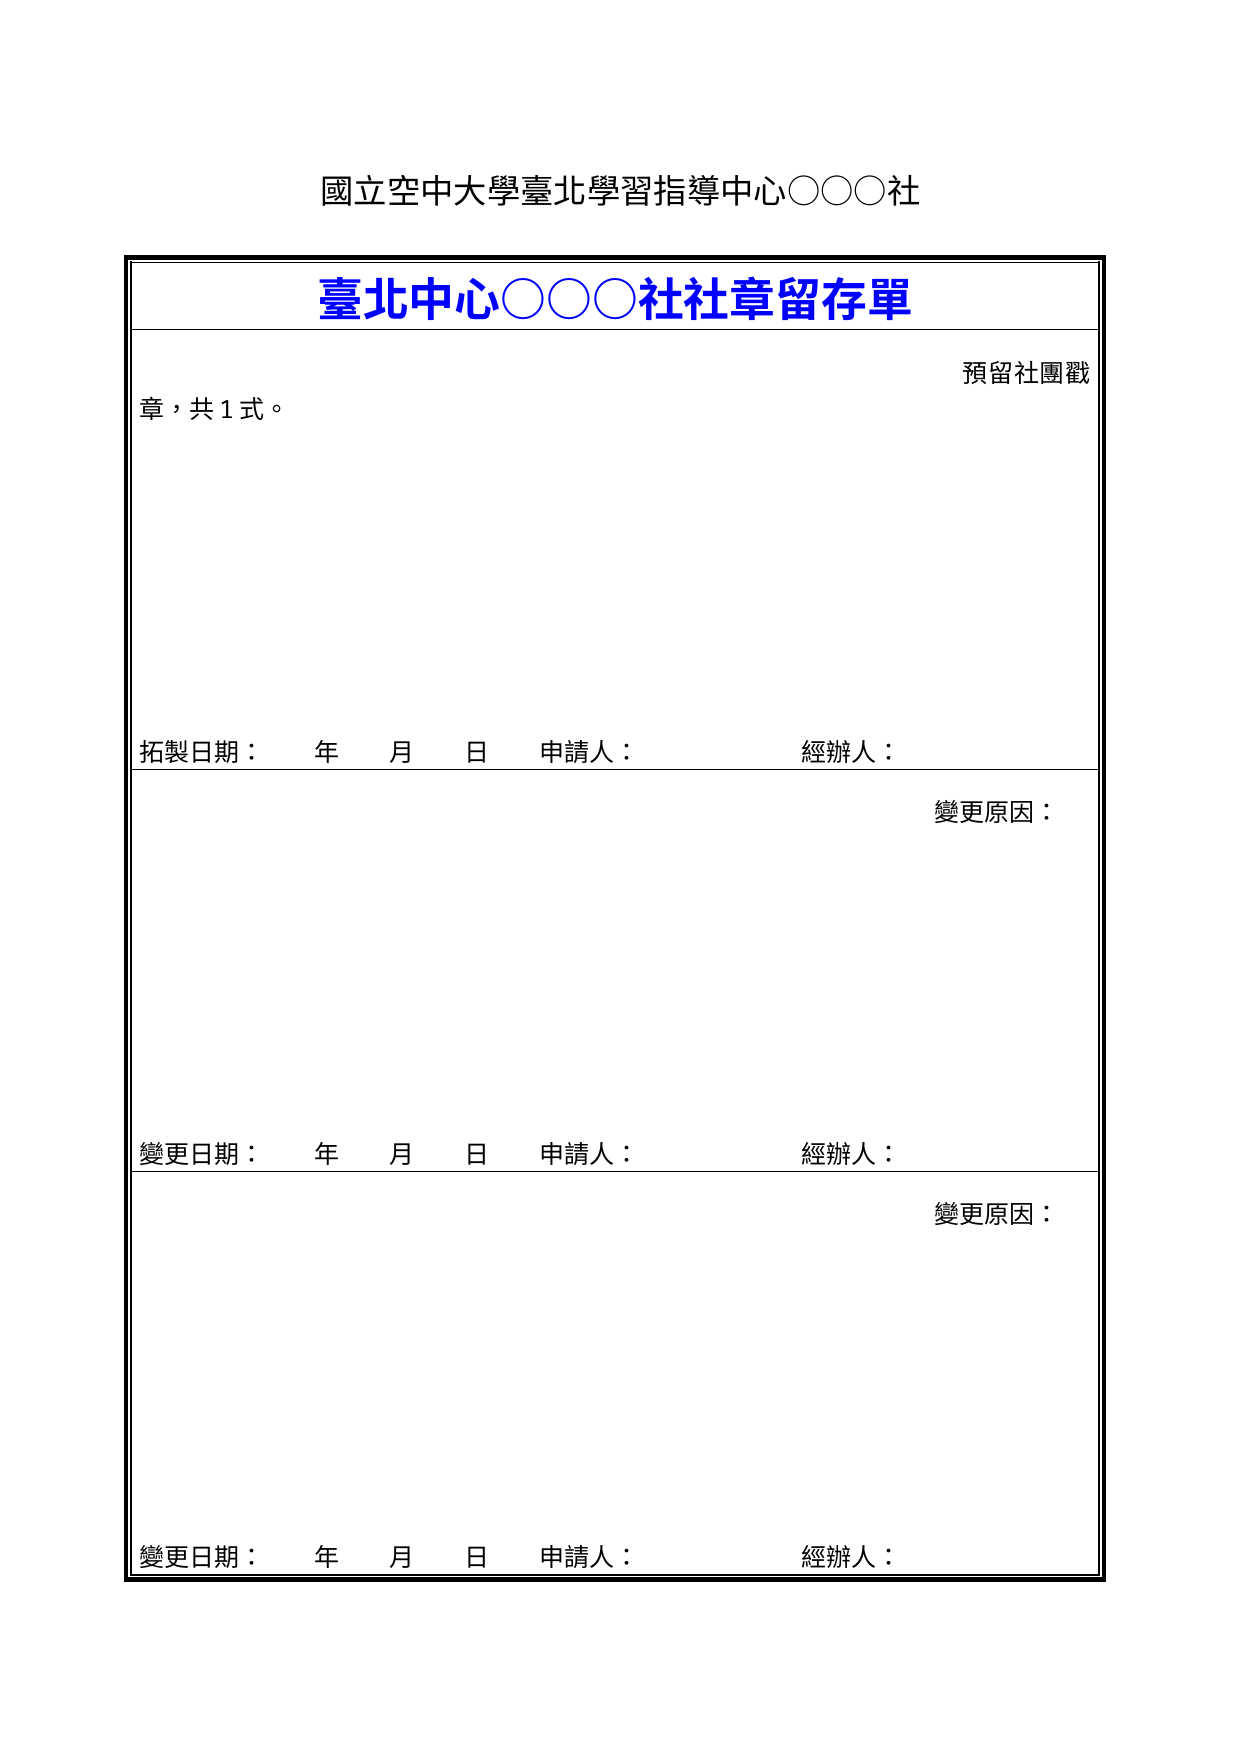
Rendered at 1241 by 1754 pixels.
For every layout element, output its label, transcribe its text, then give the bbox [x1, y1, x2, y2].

text 國立空中大學臺北學習指導中心○○○社 [112, 164, 1128, 213]
table_cell 變更原因： 變更日期： 年 月 日 申請人： 經辦人： [132, 770, 1098, 1171]
table_header 臺北中心○○○社社章留存單 [132, 263, 1098, 329]
table_cell 變更原因： 變更日期： 年 月 日 申請人： 經辦人： [132, 1172, 1098, 1574]
table_cell 預留社團戳章，共1式。 拓製日期： 年 月 日 申請人： 經辦人： [132, 330, 1098, 768]
